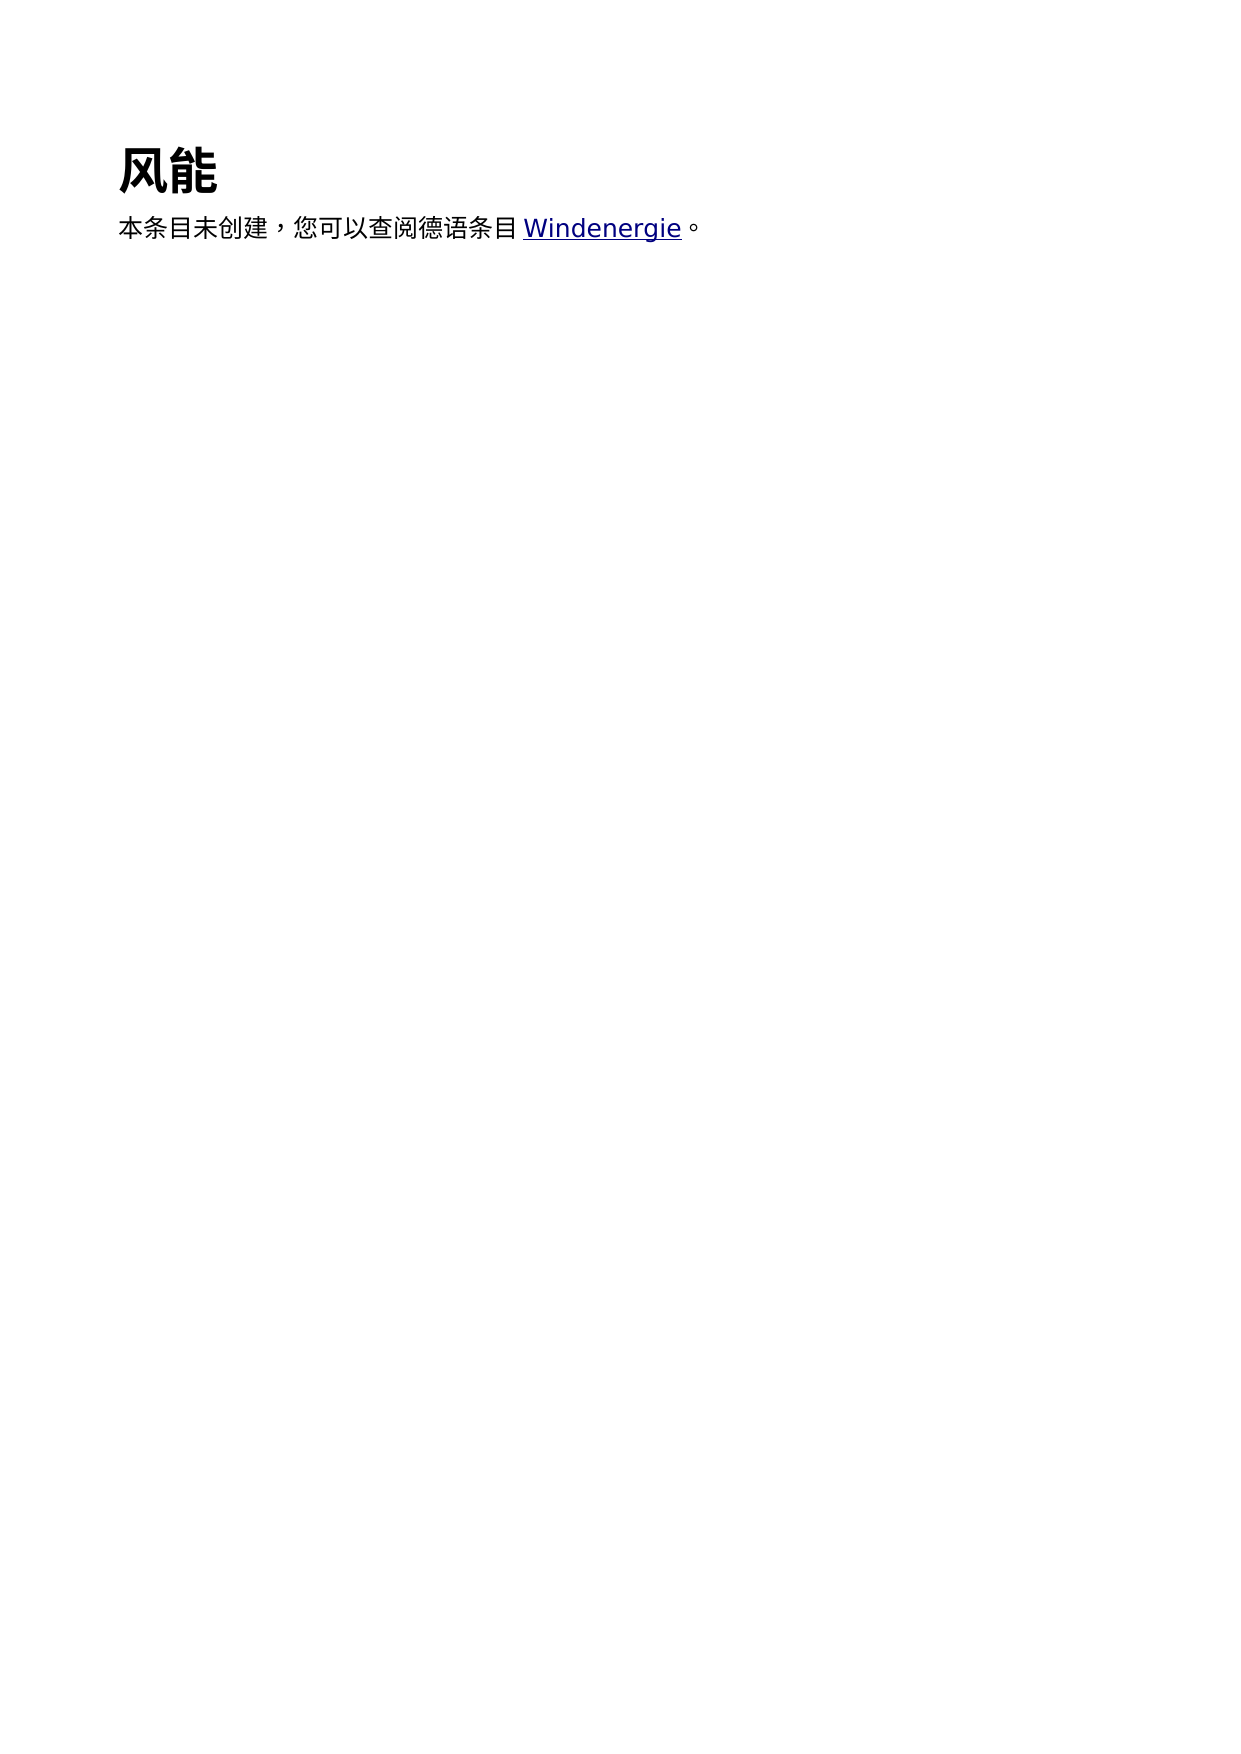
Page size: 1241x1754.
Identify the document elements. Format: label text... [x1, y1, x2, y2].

text 本条目未创建，您可以查阅德语条目Windenergie。 [118, 214, 1122, 243]
subtitle 风能 [118, 143, 1122, 201]
